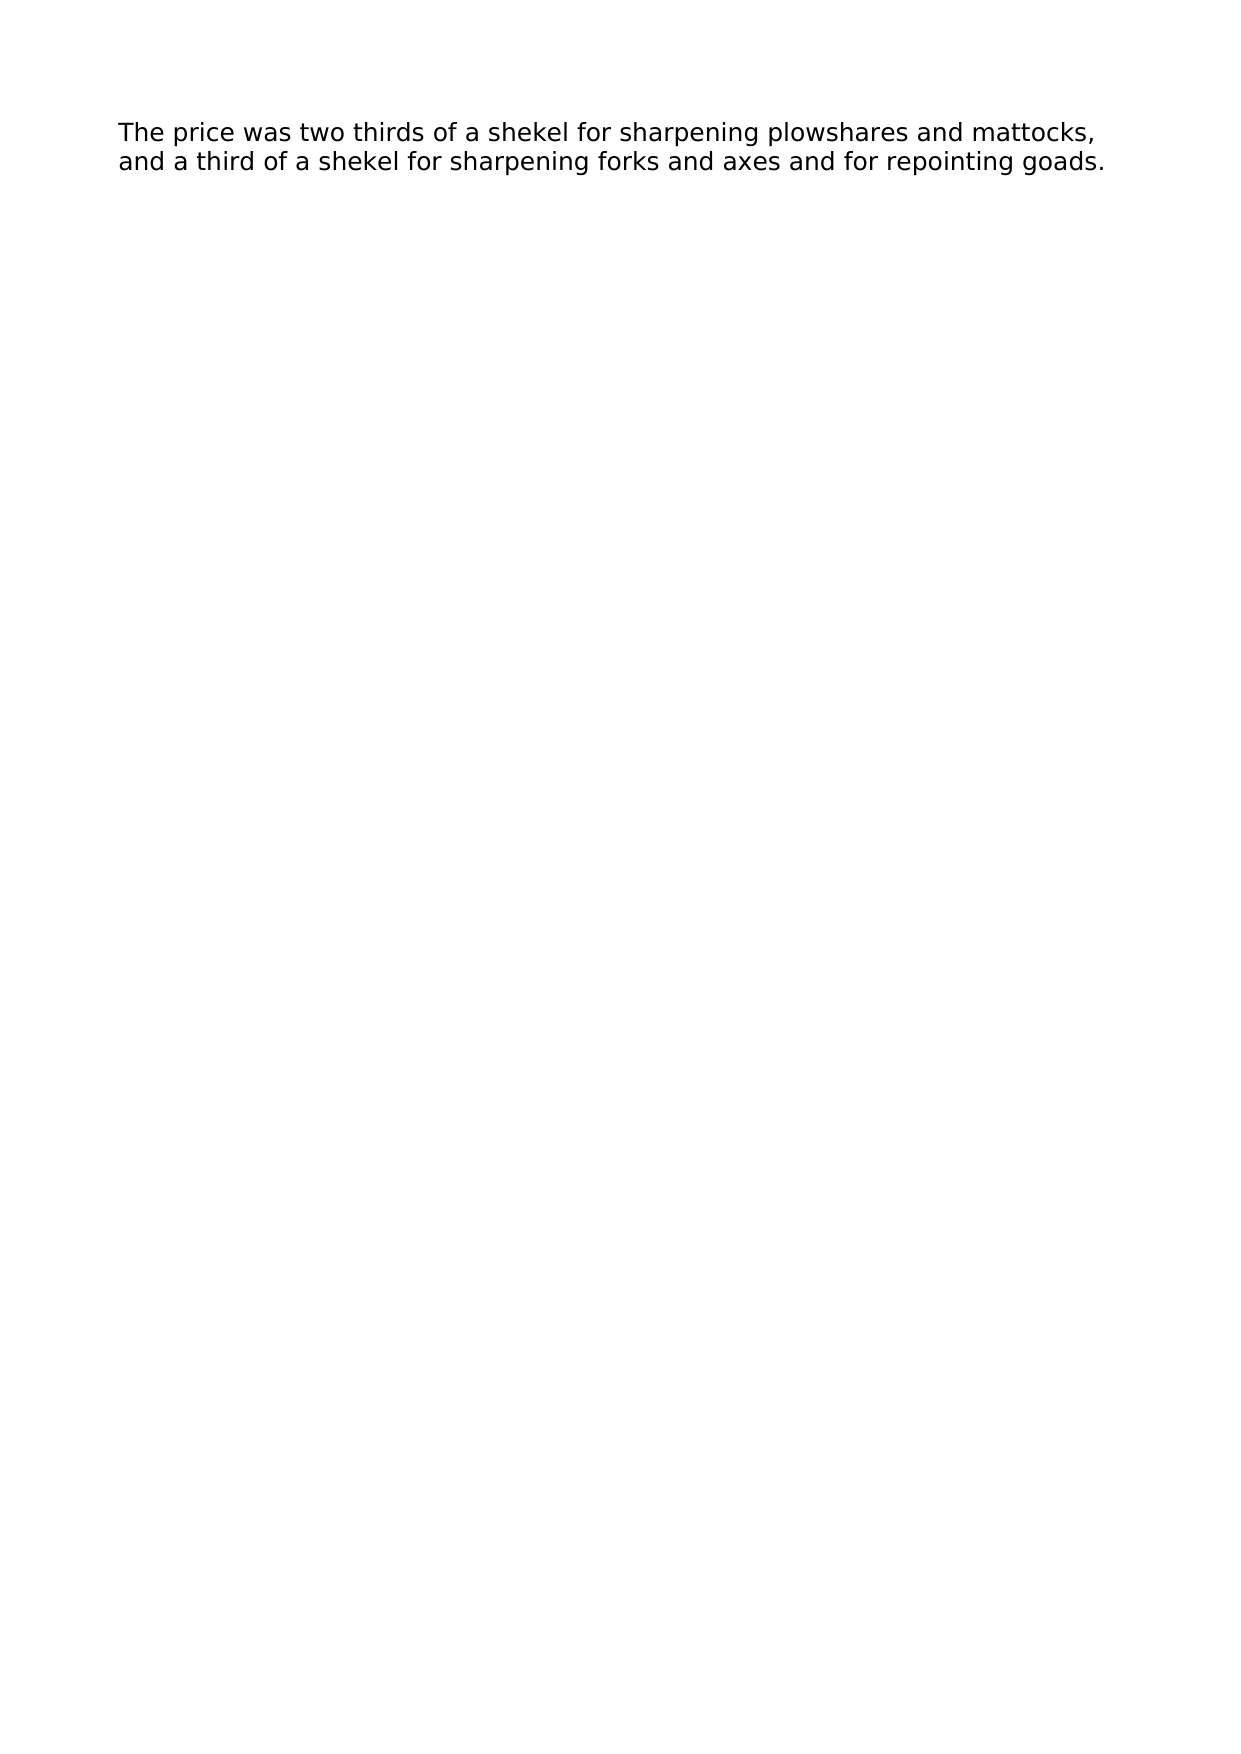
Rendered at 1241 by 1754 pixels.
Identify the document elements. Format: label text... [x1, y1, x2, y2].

text The price was two thirds of a shekel for sharpening plowshares and mattocks, and a third of a shekel for sharpening forks and axes and for repointing goads. [118, 118, 1122, 176]
